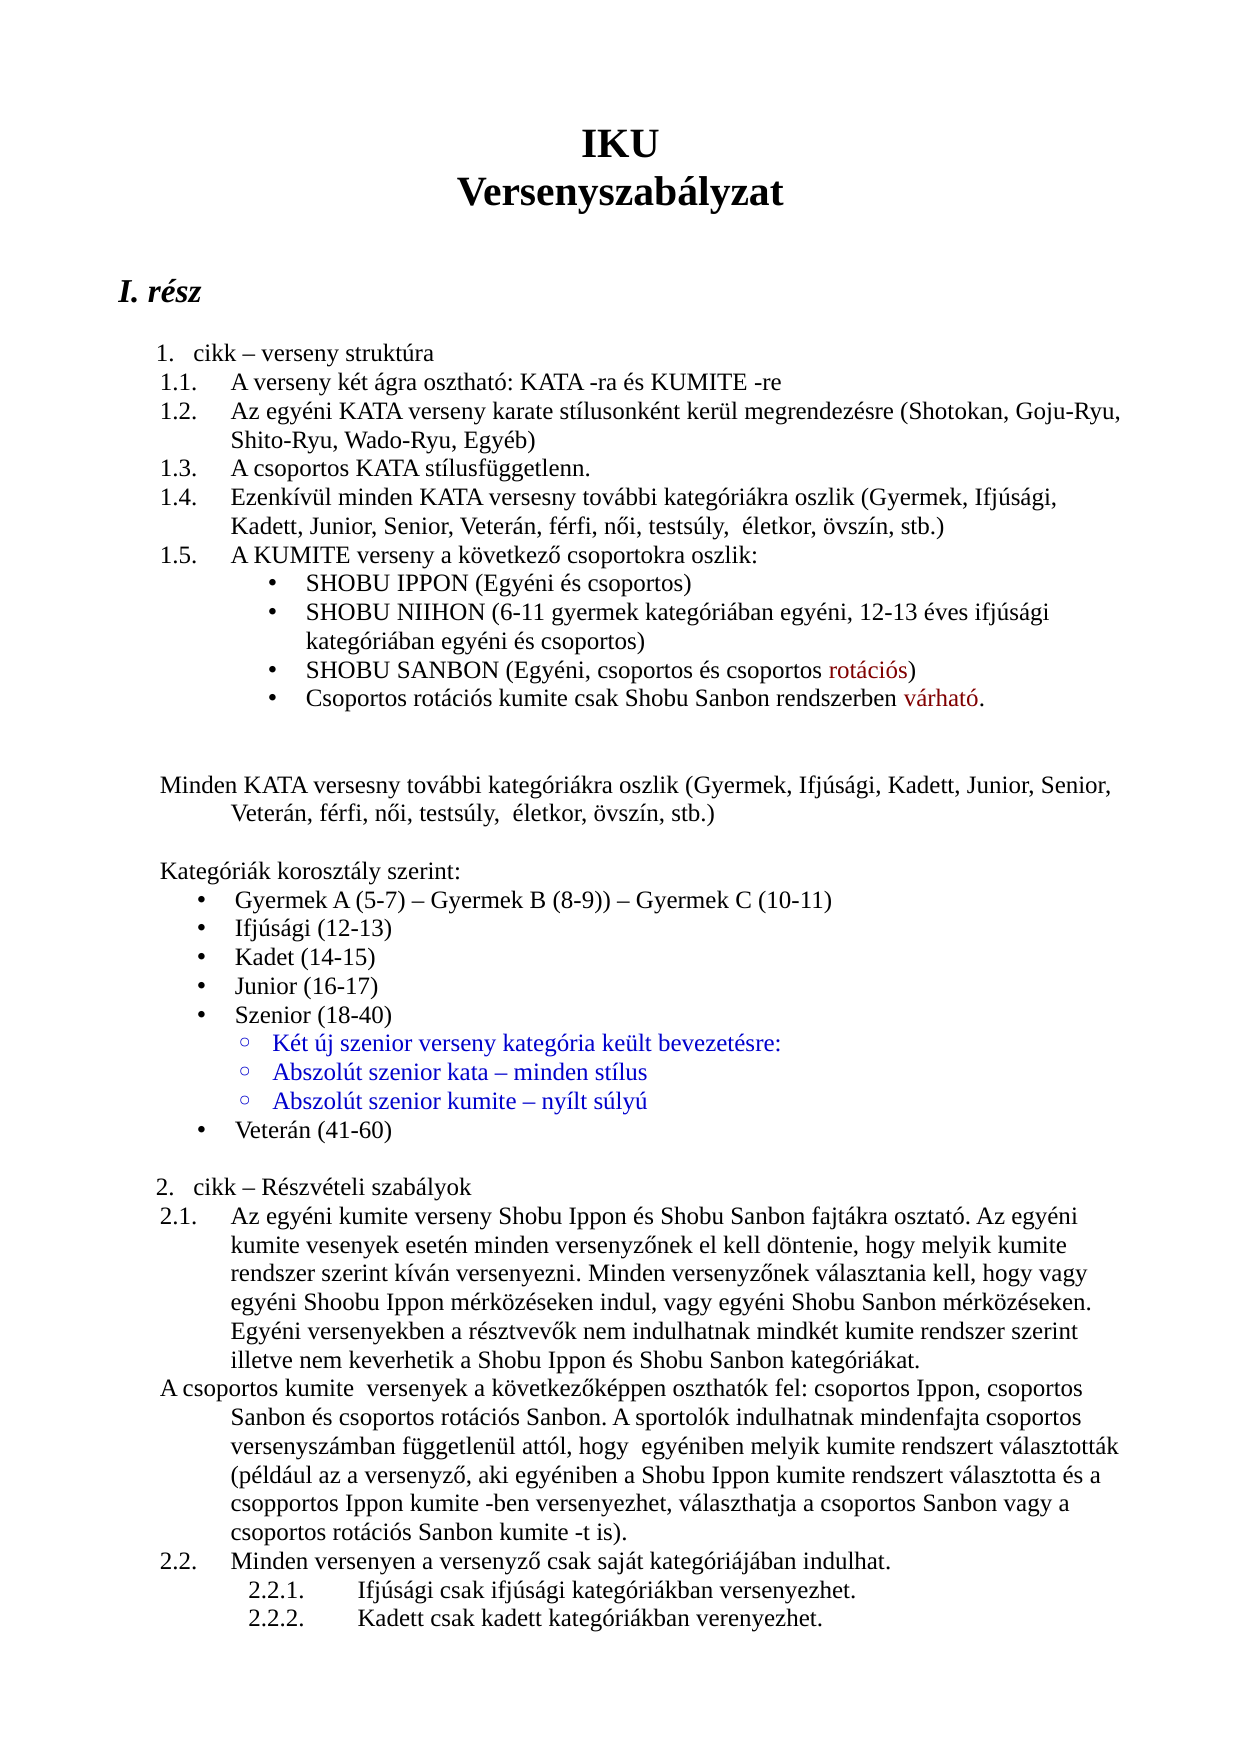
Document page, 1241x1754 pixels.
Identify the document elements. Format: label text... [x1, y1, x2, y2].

list Az egyéni kumite verseny Shobu Ippon és Shobu Sanbon fajtákra osztató. Az egyéni kumite vesenyek esetén minden versenyzőnek el kell döntenie, hogy melyik kumite rendszer szerint kíván versenyezni. Minden versenyzőnek választania kell, hogy vagy egyéni Shoobu Ippon mérközéseken indul, vagy egyéni Shobu Sanbon mérközéseken. Egyéni versenyekben a résztvevők nem indulhatnak mindkét kumite rendszer szerint illetve nem keverhetik a Shobu Ippon és Shobu Sanbon kategóriákat. [159, 1201, 1122, 1373]
list SHOBU IPPON (Egyéni és csoportos) [268, 568, 1122, 597]
list Szenior (18-40) [197, 1000, 1122, 1028]
list Ifjúsági (12-13) [197, 913, 1122, 942]
text Kategóriák korosztály szerint: [159, 856, 1122, 885]
list Abszolút szenior kata – minden stílus [234, 1057, 1122, 1086]
list Az egyéni KATA verseny karate stílusonként kerül megrendezésre (Shotokan, Goju-Ryu, Shito-Ryu, Wado-Ryu, Egyéb) [159, 396, 1122, 453]
text A csoportos kumite versenyek a következőképpen oszthatók fel: csoportos Ippon, csoportos Sanbon és csoportos rotációs Sanbon. A sportolók indulhatnak mindenfajta csoportos versenyszámban függetlenül attól, hogy egyéniben melyik kumite rendszert választották (például az a versenyző, aki egyéniben a Shobu Ippon kumite rendszert választotta és a csopportos Ippon kumite -ben versenyezhet, választhatja a csoportos Sanbon vagy a csoportos rotációs Sanbon kumite -t is). [159, 1373, 1122, 1546]
list cikk – Részvételi szabályok [156, 1172, 1122, 1201]
list A csoportos KATA stílusfüggetlenn. [159, 453, 1122, 482]
text Versenyszabályzat [118, 166, 1122, 214]
list Ifjúsági csak ifjúsági kategóriákban versenyezhet. [248, 1575, 1122, 1603]
list Abszolút szenior kumite – nyílt súlyú [234, 1086, 1122, 1115]
list SHOBU NIIHON (6-11 gyermek kategóriában egyéni, 12-13 éves ifjúsági kategóriában egyéni és csoportos) [268, 597, 1122, 655]
list Két új szenior verseny kategória keült bevezetésre: [234, 1028, 1122, 1057]
list A KUMITE verseny a következő csoportokra oszlik: [159, 540, 1122, 568]
list Kadett csak kadett kategóriákban verenyezhet. [248, 1603, 1122, 1632]
list Csoportos rotációs kumite csak Shobu Sanbon rendszerben várható. [268, 683, 1122, 712]
list Gyermek A (5-7) – Gyermek B (8-9)) – Gyermek C (10-11) [197, 885, 1122, 913]
list Veterán (41-60) [197, 1115, 1122, 1143]
list Minden versenyen a versenyző csak saját kategóriájában indulhat. [159, 1546, 1122, 1575]
list Ezenkívül minden KATA versesny további kategóriákra oszlik (Gyermek, Ifjúsági, Kadett, Junior, Senior, Veterán, férfi, női, testsúly, életkor, övszín, stb.) [159, 482, 1122, 540]
text I. rész [118, 271, 1122, 310]
text Minden KATA versesny további kategóriákra oszlik (Gyermek, Ifjúsági, Kadett, Junior, Senior, Veterán, férfi, női, testsúly, életkor, övszín, stb.) [159, 770, 1122, 827]
list SHOBU SANBON (Egyéni, csoportos és csoportos rotációs) [268, 655, 1122, 683]
list Kadet (14-15) [197, 942, 1122, 971]
list Junior (16-17) [197, 971, 1122, 1000]
text IKU [118, 118, 1122, 166]
list A verseny két ágra osztható: KATA -ra és KUMITE -re [159, 367, 1122, 396]
list cikk – verseny struktúra [156, 338, 1122, 367]
